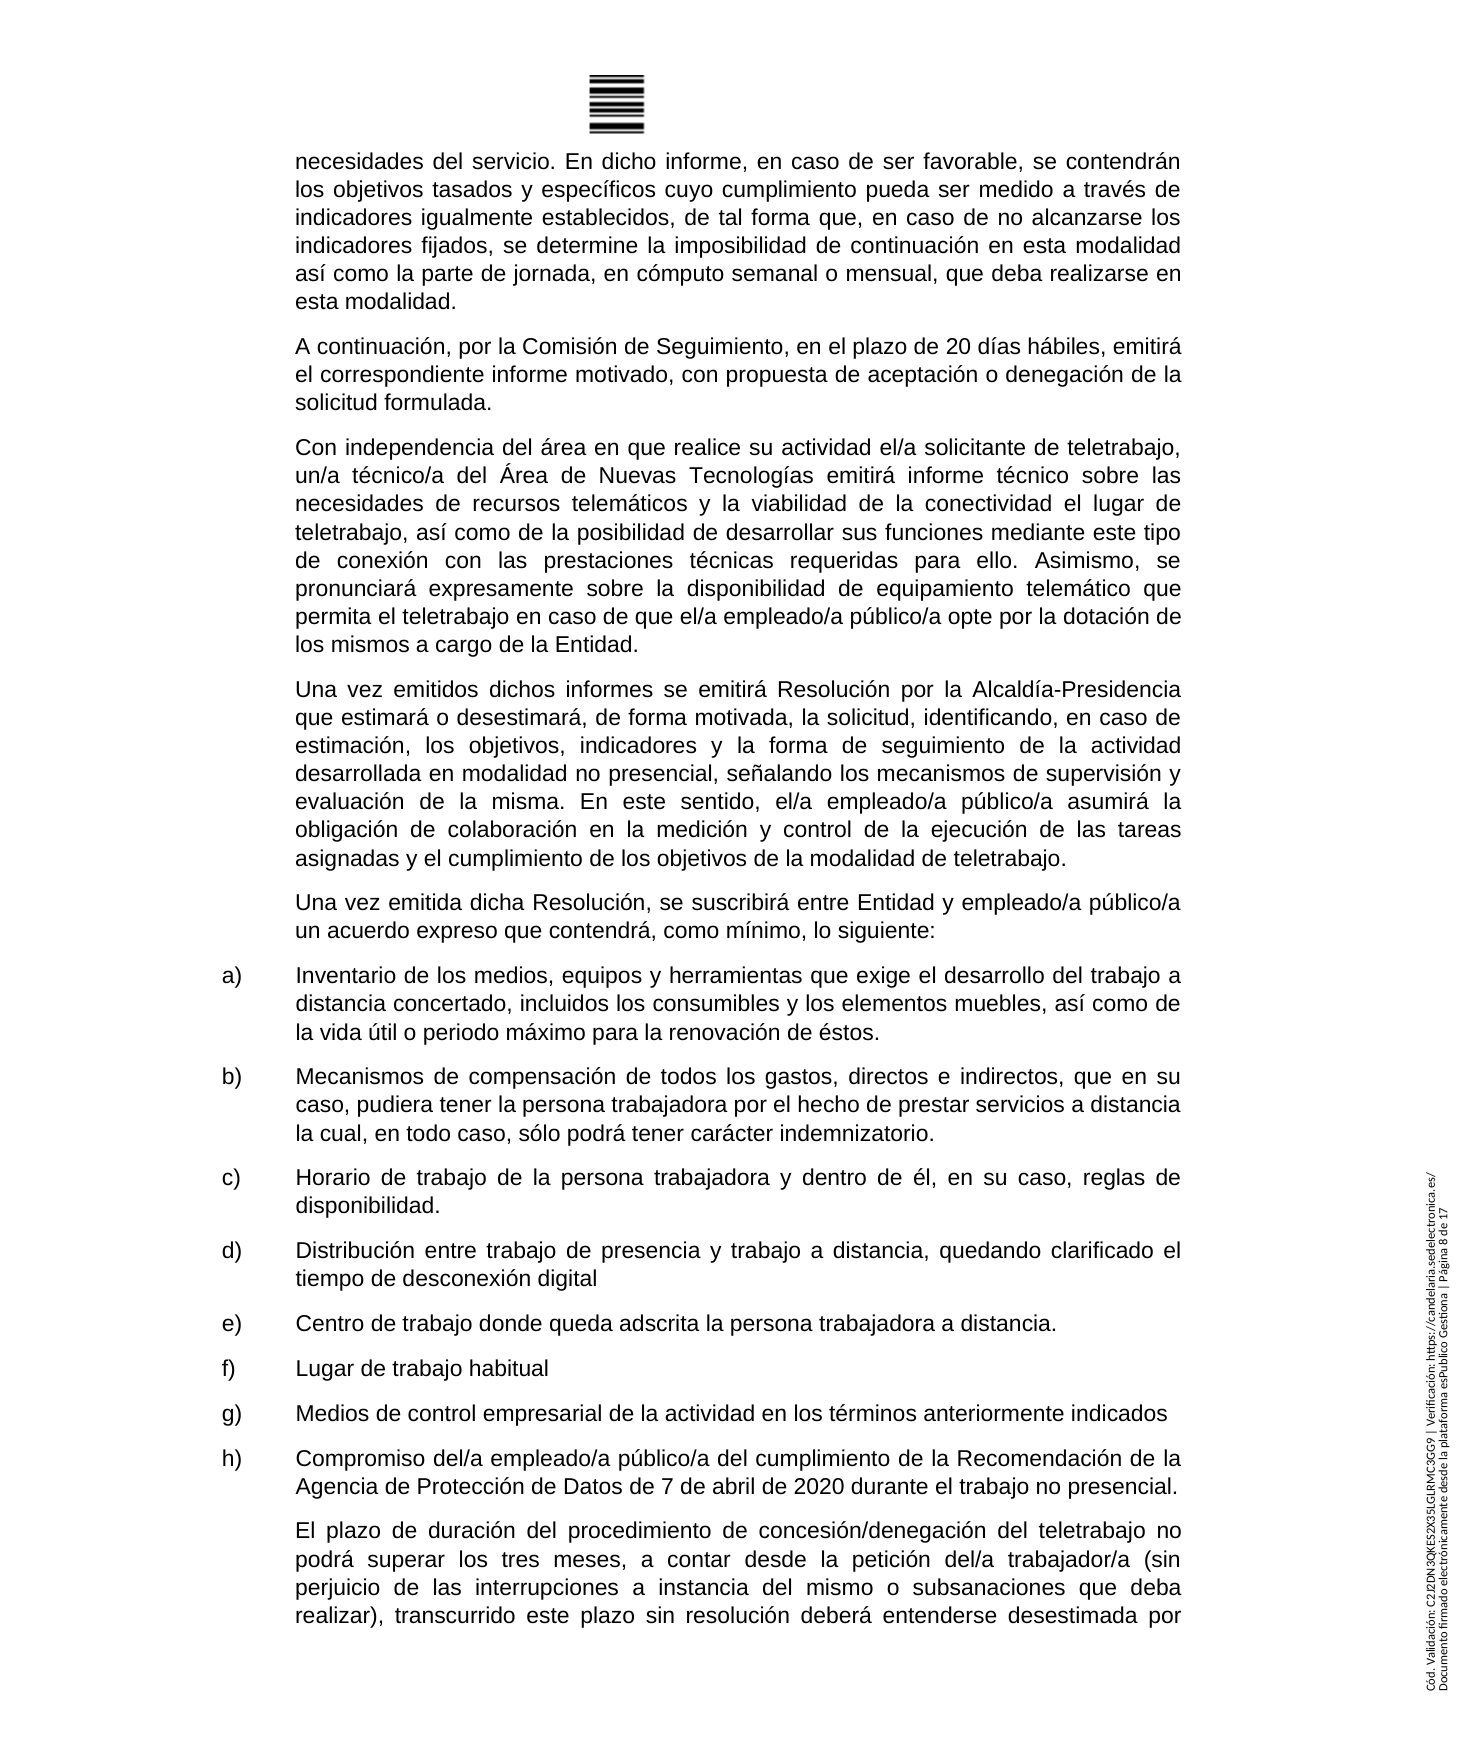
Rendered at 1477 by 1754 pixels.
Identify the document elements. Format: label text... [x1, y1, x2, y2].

list Mecanismos de compensación de todos los gastos, directos e indirectos, que en su caso, pudiera tener la persona trabajadora por el hecho de prestar servicios a distancia la cual, en todo caso, sólo podrá tener carácter indemnizatorio. [222, 1063, 1182, 1146]
text El plazo de duración del procedimiento de concesión/denegación del teletrabajo no podrá superar los tres meses, a contar desde la petición del/a trabajador/a (sin perjuicio de las interrupciones a instancia del mismo o subsanaciones que deba realizar), transcurrido este plazo sin resolución deberá entenderse desestimada por [295, 1517, 1182, 1628]
list Centro de trabajo donde queda adscrita la persona trabajadora a distancia. [222, 1310, 1182, 1337]
text Con independencia del área en que realice su actividad el/a solicitante de teletrabajo, un/a técnico/a del Área de Nuevas Tecnologías emitirá informe técnico sobre las necesidades de recursos telemáticos y la viabilidad de la conectividad el lugar de teletrabajo, así como de la posibilidad de desarrollar sus funciones mediante este tipo de conexión con las prestaciones técnicas requeridas para ello. Asimismo, se pronunciará expresamente sobre la disponibilidad de equipamiento telemático que permita el teletrabajo en caso de que el/a empleado/a público/a opte por la dotación de los mismos a cargo de la Entidad. [295, 434, 1182, 657]
text Una vez emitida dicha Resolución, se suscribirá entre Entidad y empleado/a público/a un acuerdo expreso que contendrá, como mínimo, lo siguiente: [295, 889, 1182, 944]
list Lugar de trabajo habitual [222, 1355, 1182, 1381]
list Inventario de los medios, equipos y herramientas que exige el desarrollo del trabajo a distancia concertado, incluidos los consumibles y los elementos muebles, así como de la vida útil o periodo máximo para la renovación de éstos. [222, 962, 1182, 1045]
list Horario de trabajo de la persona trabajadora y dentro de él, en su caso, reglas de disponibilidad. [222, 1164, 1182, 1219]
list Compromiso del/a empleado/a público/a del cumplimiento de la Recomendación de la Agencia de Protección de Datos de 7 de abril de 2020 durante el trabajo no presencial. [222, 1444, 1182, 1499]
list Distribución entre trabajo de presencia y trabajo a distancia, quedando clarificado el tiempo de desconexión digital [222, 1237, 1182, 1292]
list Medios de control empresarial de la actividad en los términos anteriormente indicados [222, 1400, 1182, 1426]
text Una vez emitidos dichos informes se emitirá Resolución por la Alcaldía-Presidencia que estimará o desestimará, de forma motivada, la solicitud, identificando, en caso de estimación, los objetivos, indicadores y la forma de seguimiento de la actividad desarrollada en modalidad no presencial, señalando los mecanismos de supervisión y evaluación de la misma. En este sentido, el/a empleado/a público/a asumirá la obligación de colaboración en la medición y control de la ejecución de las tareas asignadas y el cumplimiento de los objetivos de la modalidad de teletrabajo. [295, 676, 1182, 871]
text A continuación, por la Comisión de Seguimiento, en el plazo de 20 días hábiles, emitirá el correspondiente informe motivado, con propuesta de aceptación o denegación de la solicitud formulada. [295, 333, 1182, 416]
text necesidades del servicio. En dicho informe, en caso de ser favorable, se contendrán los objetivos tasados y específicos cuyo cumplimiento pueda ser medido a través de indicadores igualmente establecidos, de tal forma que, en caso de no alcanzarse los indicadores fijados, se determine la imposibilidad de continuación en esta modalidad así como la parte de jornada, en cómputo semanal o mensual, que deba realizarse en esta modalidad. [295, 148, 1182, 315]
